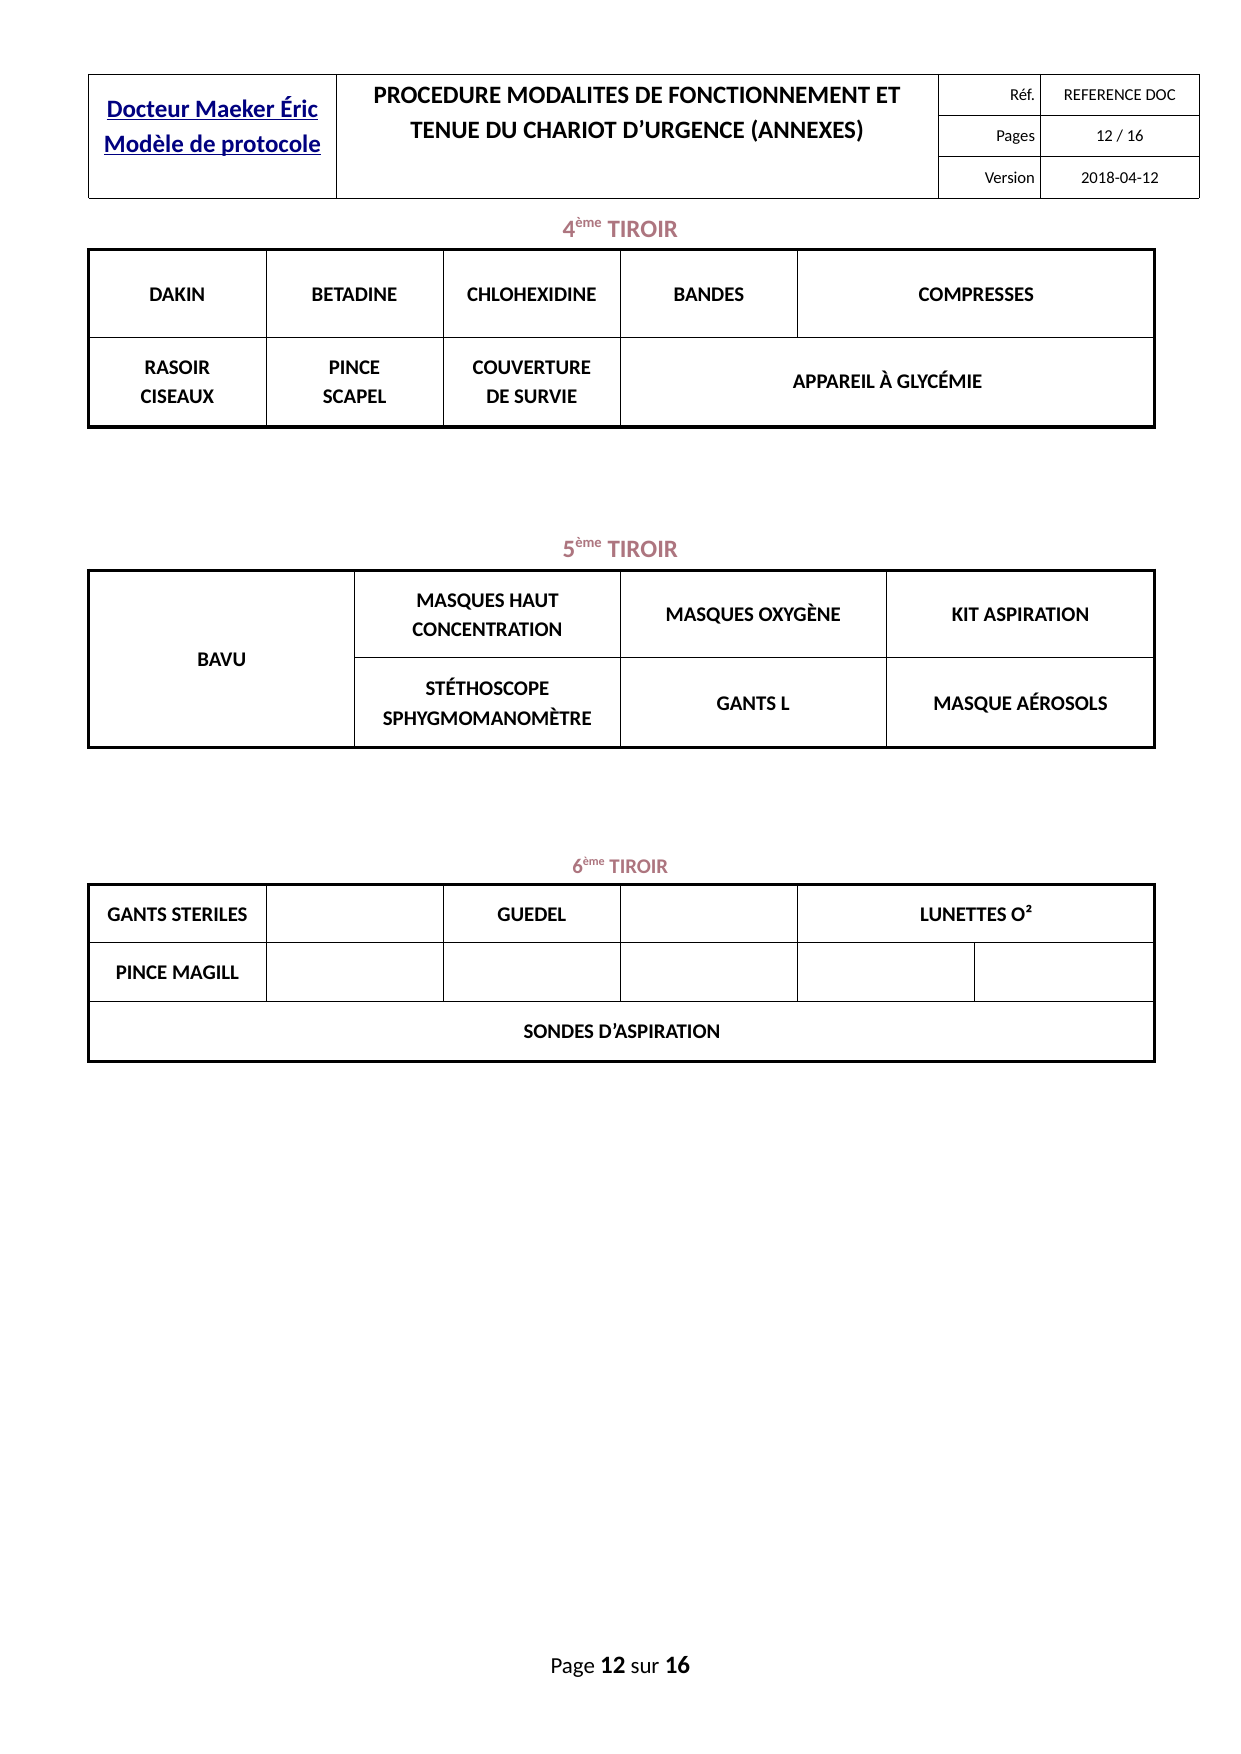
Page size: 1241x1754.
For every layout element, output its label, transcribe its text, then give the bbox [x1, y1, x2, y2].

table_header BANDES [621, 251, 797, 337]
table_header GUEDEL [444, 886, 620, 942]
table_cell APPAREIL À GLYCÉMIE [621, 338, 1153, 425]
table_header DAKIN [90, 251, 266, 337]
table_header COMPRESSES [798, 251, 1153, 337]
table_cell MASQUE AÉROSOLS [887, 658, 1153, 746]
text 5ème TIROIR [88, 533, 1152, 564]
table_cell PINCE MAGILL [90, 943, 266, 1001]
text 6ème TIROIR [88, 854, 1152, 879]
table_cell GANTS L [621, 658, 886, 746]
table_cell [798, 943, 974, 1001]
table_cell STÉTHOSCOPE SPHYGMOMANOMÈTRE [355, 658, 620, 746]
table_header GANTS STERILES [90, 886, 266, 942]
text 4ème TIROIR [88, 213, 1152, 244]
table_header CHLOHEXIDINE [444, 251, 620, 337]
table_cell COUVERTURE DE SURVIE [444, 338, 620, 425]
table_header BAVU [90, 572, 354, 746]
table_cell [267, 943, 443, 1001]
table_header BETADINE [267, 251, 443, 337]
table_cell SONDES D’ASPIRATION [90, 1002, 1153, 1060]
table_cell [444, 943, 620, 1001]
table_header [621, 886, 797, 942]
table_cell [621, 943, 797, 1001]
table_cell [975, 943, 1153, 1001]
table_cell PINCE SCAPEL [267, 338, 443, 425]
table_cell RASOIR CISEAUX [90, 338, 266, 425]
table_header [267, 886, 443, 942]
table_header LUNETTES O² [798, 886, 1153, 942]
table_header MASQUES OXYGÈNE [621, 572, 886, 657]
table_header MASQUES HAUT CONCENTRATION [355, 572, 620, 657]
table_header KIT ASPIRATION [887, 572, 1153, 657]
